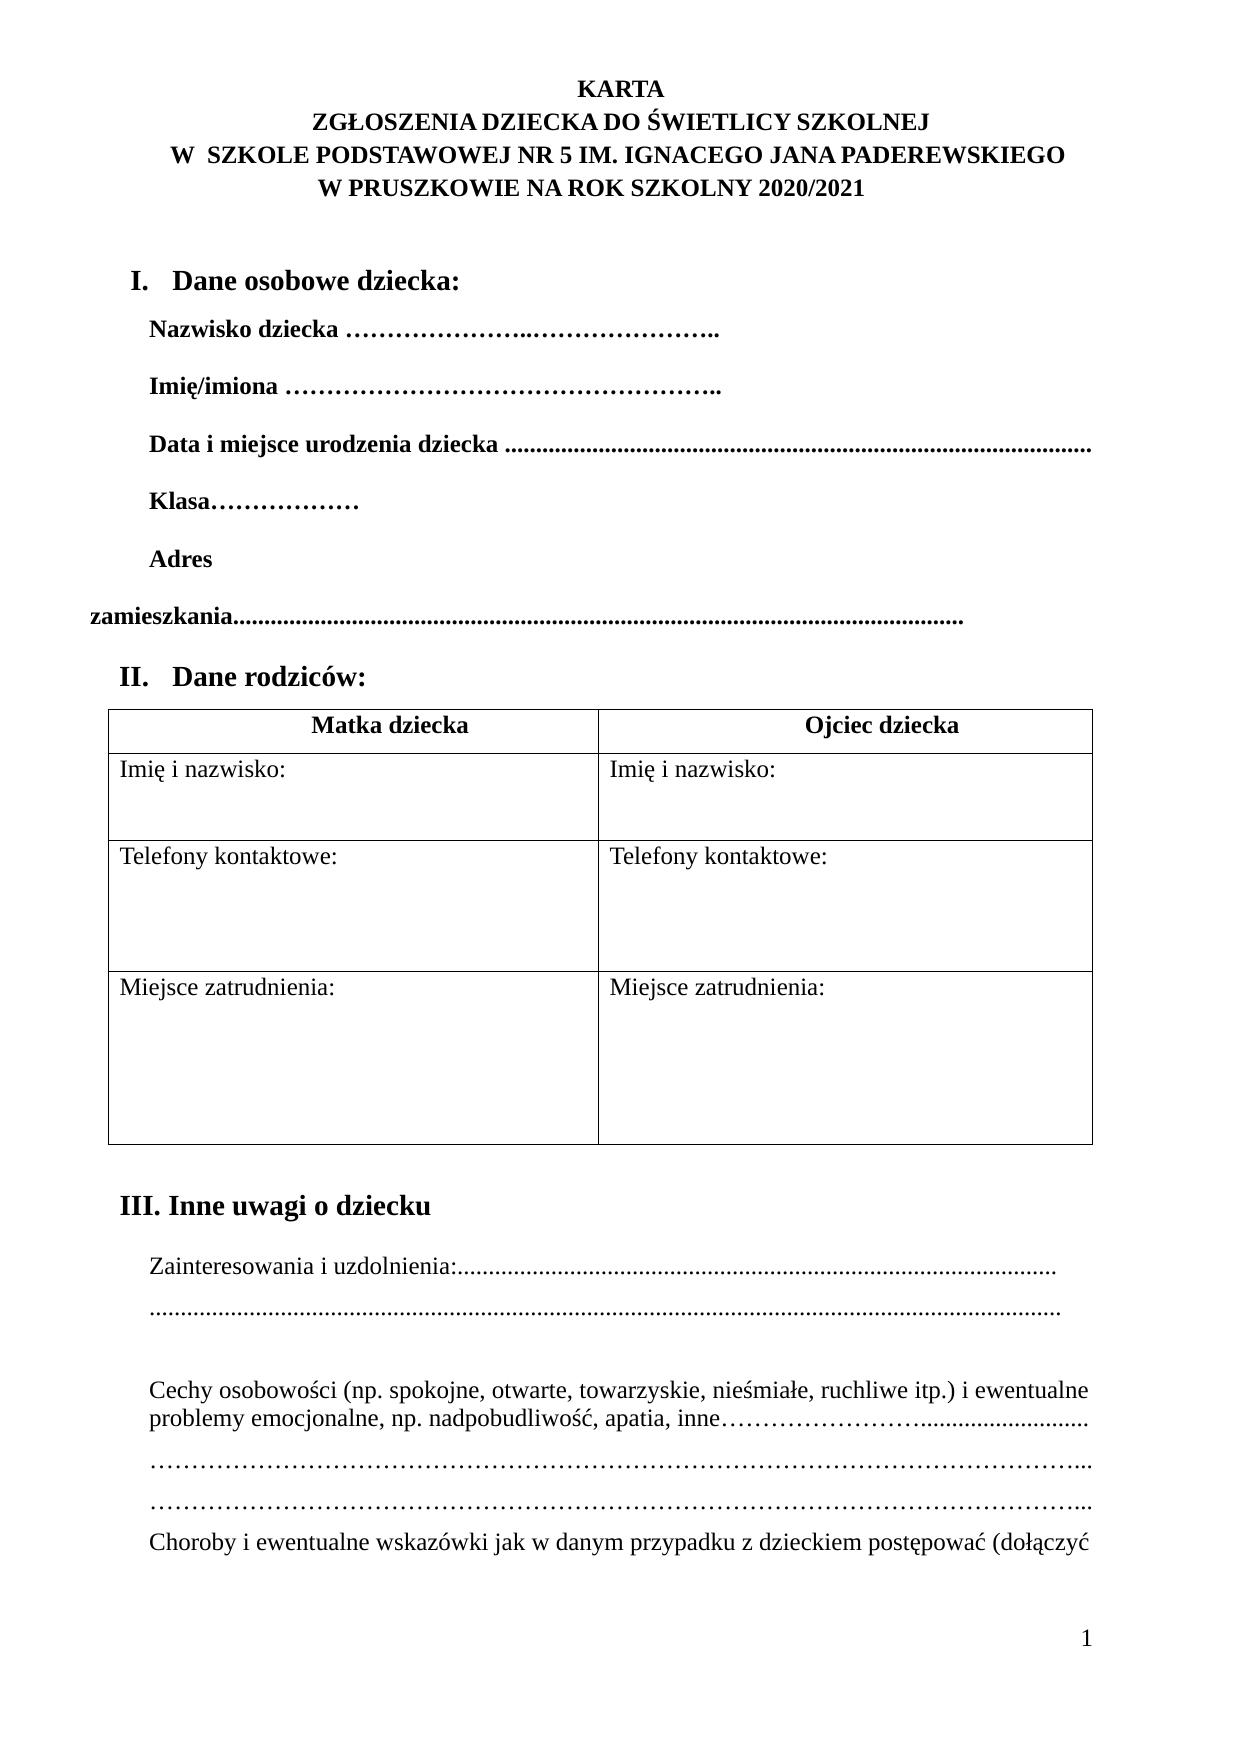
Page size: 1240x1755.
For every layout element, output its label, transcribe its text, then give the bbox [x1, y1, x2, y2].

table_cell Telefony kontaktowe: [599, 841, 1092, 971]
table_header Matka dziecka [109, 710, 598, 753]
table_cell Imię i nazwisko: [599, 754, 1092, 840]
table_cell Miejsce zatrudnienia: [109, 972, 598, 1144]
table_cell Imię i nazwisko: [109, 754, 598, 840]
text …………………………………………………………………………………………………... [149, 1486, 1093, 1515]
text Zainteresowania i uzdolnienia:................................................................................................ [90, 1251, 1093, 1280]
text …………………………………………………………………………………………………... [149, 1445, 1093, 1473]
list Dane osobowe dziecka: [90, 263, 1093, 297]
table_header Ojciec dziecka [599, 710, 1092, 753]
text ZGŁOSZENIA DZIECKA DO ŚWIETLICY SZKOLNEJ [90, 107, 1093, 136]
list Dane rodziców: [90, 659, 1093, 692]
text Nazwisko dziecka …………………..………………….. [90, 314, 1049, 342]
text KARTA [90, 74, 1093, 102]
text Adres zamieszkania..................................................................................................................... [90, 544, 1093, 630]
text W SZKOLE PODSTAWOWEJ NR 5 IM. IGNACEGO JANA PADEREWSKIEGO W PRUSZKOWIE NA ROK SZKOLNY 2020/2021 [90, 140, 1093, 202]
text Klasa……………… [90, 486, 1093, 515]
text .................................................................................................................................................. [90, 1292, 1093, 1321]
text Data i miejsce urodzenia dziecka .............................................................................................. [90, 429, 1093, 457]
table_cell Telefony kontaktowe: [109, 841, 598, 971]
table_cell Miejsce zatrudnienia: [599, 972, 1092, 1144]
text Choroby i ewentualne wskazówki jak w danym przypadku z dzieckiem postępować (dołączyć [149, 1527, 1093, 1599]
text Cechy osobowości (np. spokojne, otwarte, towarzyskie, nieśmiałe, ruchliwe itp.) i ewentualne problemy emocjonalne, np. nadpobudliwość, apatia, inne……………………........................... [149, 1375, 1093, 1432]
text Imię/imiona …………………………………………….. [104, 371, 1049, 400]
text III. Inne uwagi o dziecku [75, 1188, 1093, 1222]
